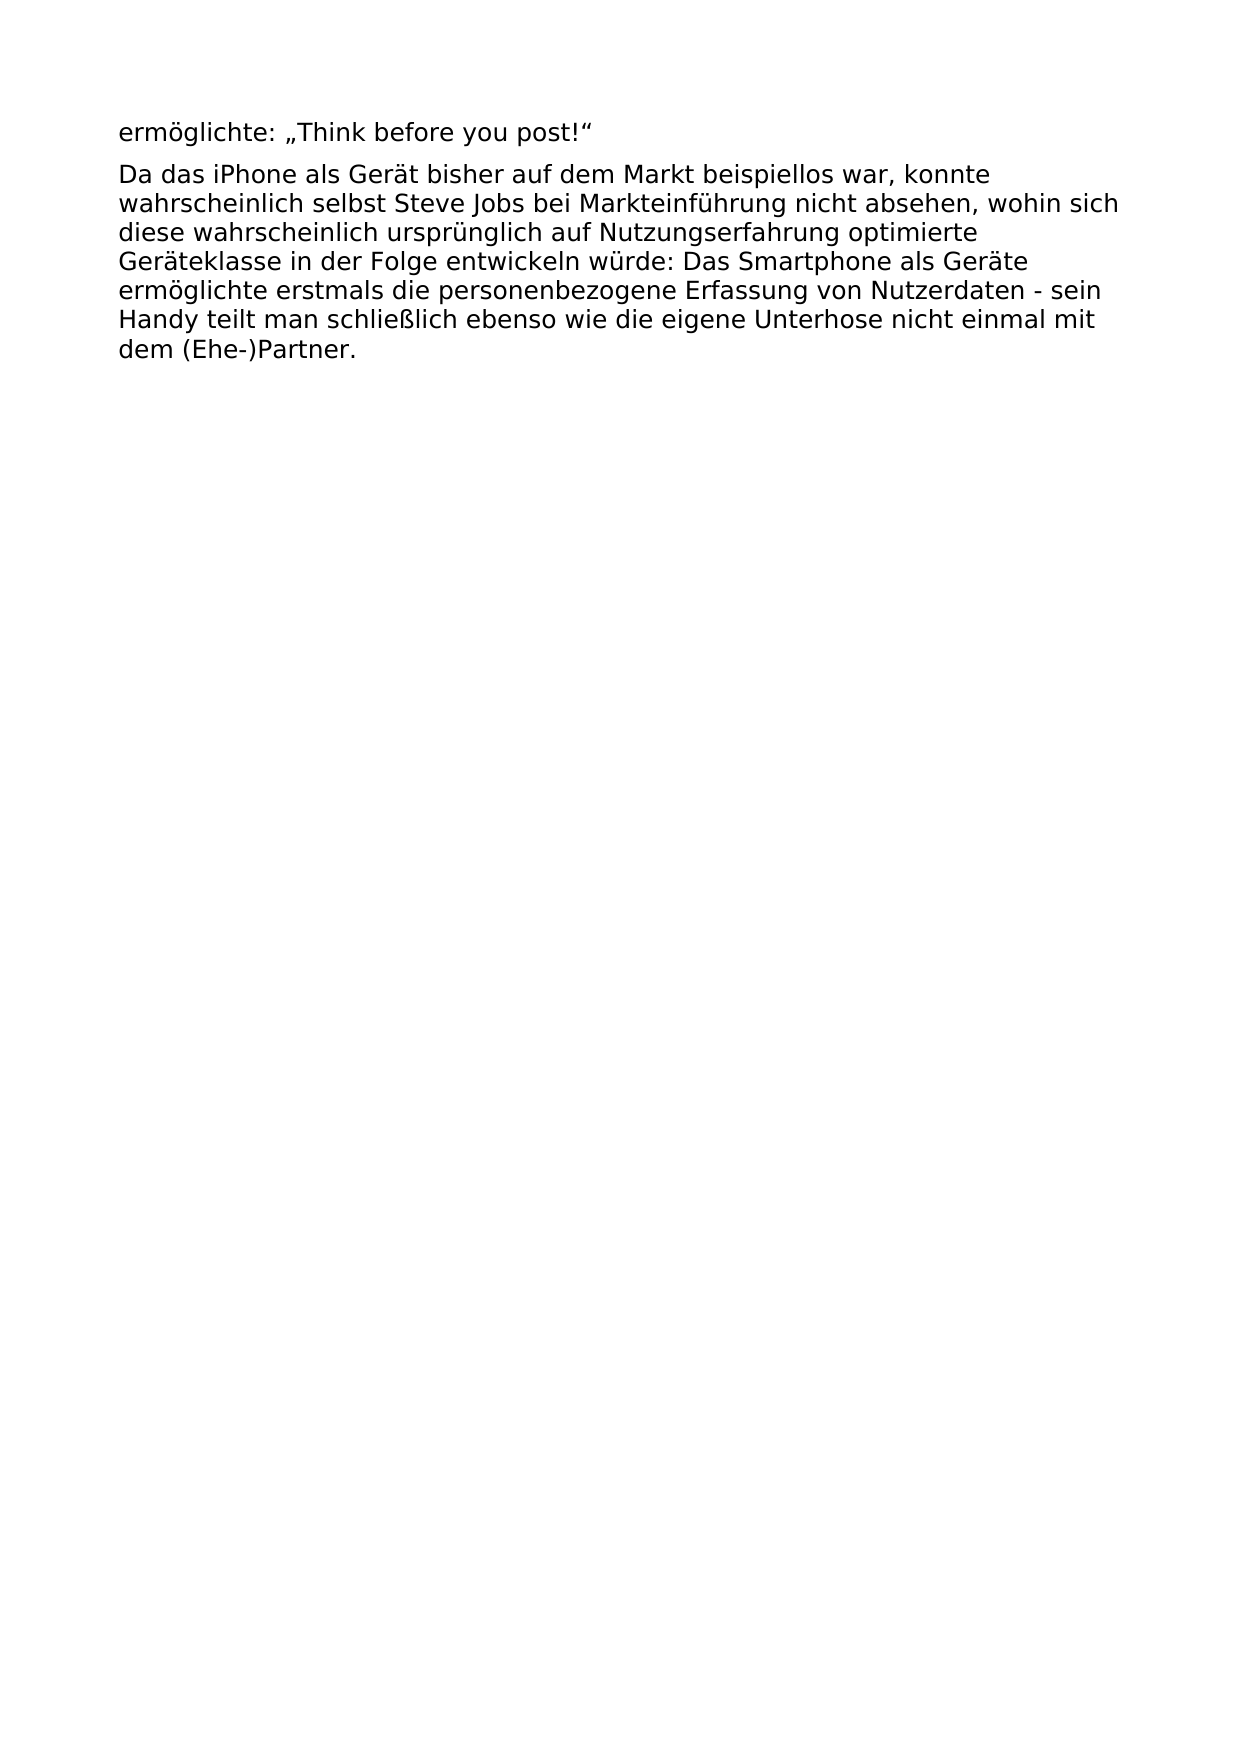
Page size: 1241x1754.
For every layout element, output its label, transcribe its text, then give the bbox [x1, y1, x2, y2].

text ermöglichte: „Think before you post!“ [118, 118, 1122, 147]
text Da das iPhone als Gerät bisher auf dem Markt beispiellos war, konnte wahrscheinlich selbst Steve Jobs bei Markteinführung nicht absehen, wohin sich diese wahrscheinlich ursprünglich auf Nutzungserfahrung optimierte Geräteklasse in der Folge entwickeln würde: Das Smartphone als Geräte ermöglichte erstmals die personenbezogene Erfassung von Nutzerdaten - sein Handy teilt man schließlich ebenso wie die eigene Unterhose nicht einmal mit dem (Ehe-)Partner. [118, 160, 1122, 364]
